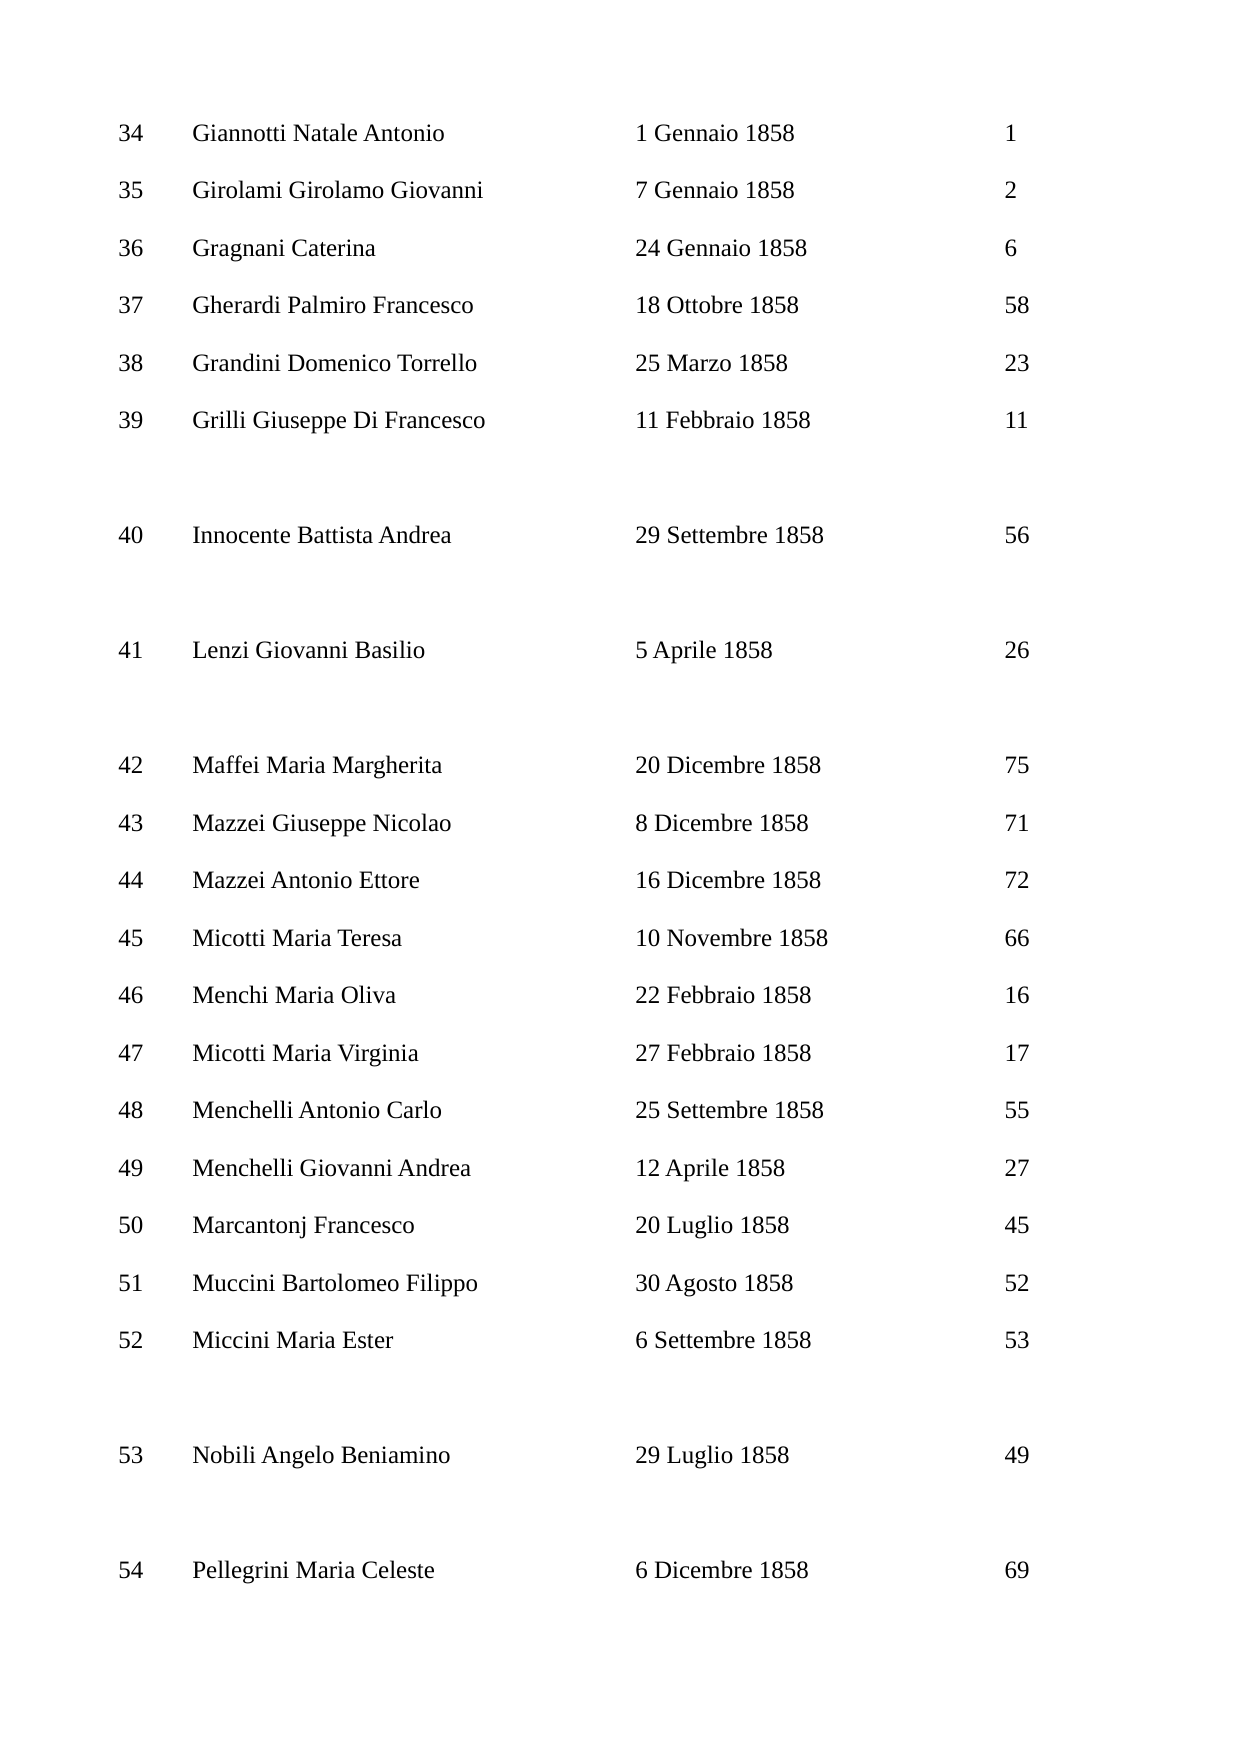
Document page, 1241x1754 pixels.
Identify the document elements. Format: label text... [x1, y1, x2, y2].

text 42 Maffei Maria Margherita 20 Dicembre 1858 75 [118, 751, 1122, 779]
text 45 Micotti Maria Teresa 10 Novembre 1858 66 [118, 923, 1122, 952]
text 46 Menchi Maria Oliva 22 Febbraio 1858 16 [118, 981, 1122, 1009]
text 39 Grilli Giuseppe Di Francesco 11 Febbraio 1858 11 [118, 406, 1122, 434]
text 48 Menchelli Antonio Carlo 25 Settembre 1858 55 [118, 1096, 1122, 1124]
text 38 Grandini Domenico Torrello 25 Marzo 1858 23 [118, 348, 1122, 377]
text 51 Muccini Bartolomeo Filippo 30 Agosto 1858 52 [118, 1268, 1122, 1297]
text 49 Menchelli Giovanni Andrea 12 Aprile 1858 27 [118, 1153, 1122, 1182]
text 41 Lenzi Giovanni Basilio 5 Aprile 1858 26 [118, 636, 1122, 664]
text 43 Mazzei Giuseppe Nicolao 8 Dicembre 1858 71 [118, 808, 1122, 837]
text 52 Miccini Maria Ester 6 Settembre 1858 53 [118, 1326, 1122, 1354]
text 47 Micotti Maria Virginia 27 Febbraio 1858 17 [118, 1038, 1122, 1067]
text 40 Innocente Battista Andrea 29 Settembre 1858 56 [118, 521, 1122, 549]
text 50 Marcantonj Francesco 20 Luglio 1858 45 [118, 1211, 1122, 1239]
text 36 Gragnani Caterina 24 Gennaio 1858 6 [118, 233, 1122, 262]
text 53 Nobili Angelo Beniamino 29 Luglio 1858 49 [118, 1441, 1122, 1469]
text 34 Giannotti Natale Antonio 1 Gennaio 1858 1 [118, 118, 1122, 147]
text 54 Pellegrini Maria Celeste 6 Dicembre 1858 69 [118, 1556, 1122, 1584]
text 37 Gherardi Palmiro Francesco 18 Ottobre 1858 58 [118, 291, 1122, 319]
text 44 Mazzei Antonio Ettore 16 Dicembre 1858 72 [118, 866, 1122, 894]
text 35 Girolami Girolamo Giovanni 7 Gennaio 1858 2 [118, 176, 1122, 204]
